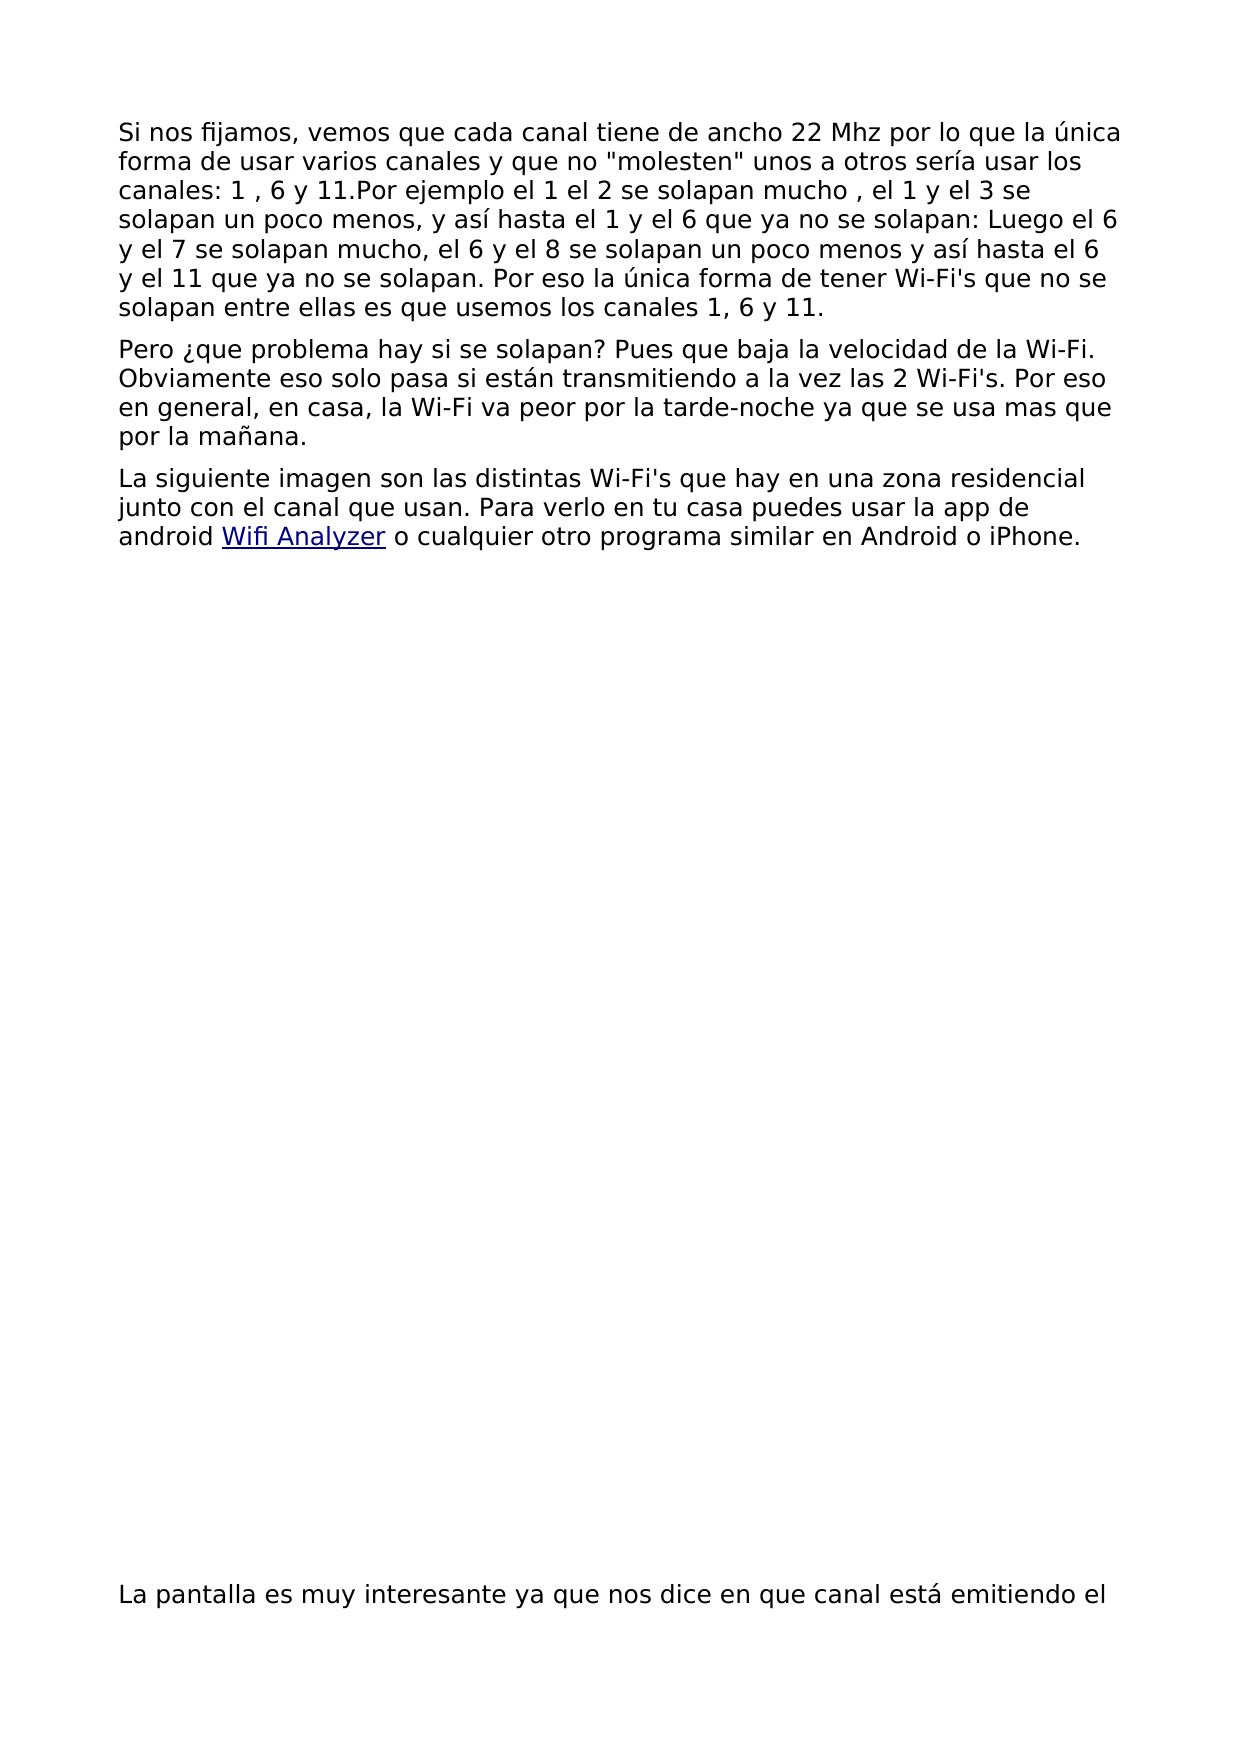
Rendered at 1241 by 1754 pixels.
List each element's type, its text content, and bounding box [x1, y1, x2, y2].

text La siguiente imagen son las distintas Wi-Fi's que hay en una zona residencial junto con el canal que usan. Para verlo en tu casa puedes usar la app de android Wifi Analyzer o cualquier otro programa similar en Android o iPhone. [118, 464, 1122, 551]
text Si nos fijamos, vemos que cada canal tiene de ancho 22 Mhz por lo que la única forma de usar varios canales y que no "molesten" unos a otros sería usar los canales: 1 , 6 y 11.Por ejemplo el 1 el 2 se solapan mucho , el 1 y el 3 se solapan un poco menos, y así hasta el 1 y el 6 que ya no se solapan: Luego el 6 y el 7 se solapan mucho, el 6 y el 8 se solapan un poco menos y así hasta el 6 y el 11 que ya no se solapan. Por eso la única forma de tener Wi-Fi's que no se solapan entre ellas es que usemos los canales 1, 6 y 11. [118, 118, 1122, 322]
text La pantalla es muy interesante ya que nos dice en que canal está emitiendo el [118, 1580, 1122, 1609]
text Pero ¿que problema hay si se solapan? Pues que baja la velocidad de la Wi-Fi. Obviamente eso solo pasa si están transmitiendo a la vez las 2 Wi-Fi's. Por eso en general, en casa, la Wi-Fi va peor por la tarde-noche ya que se usa mas que por la mañana. [118, 335, 1122, 451]
